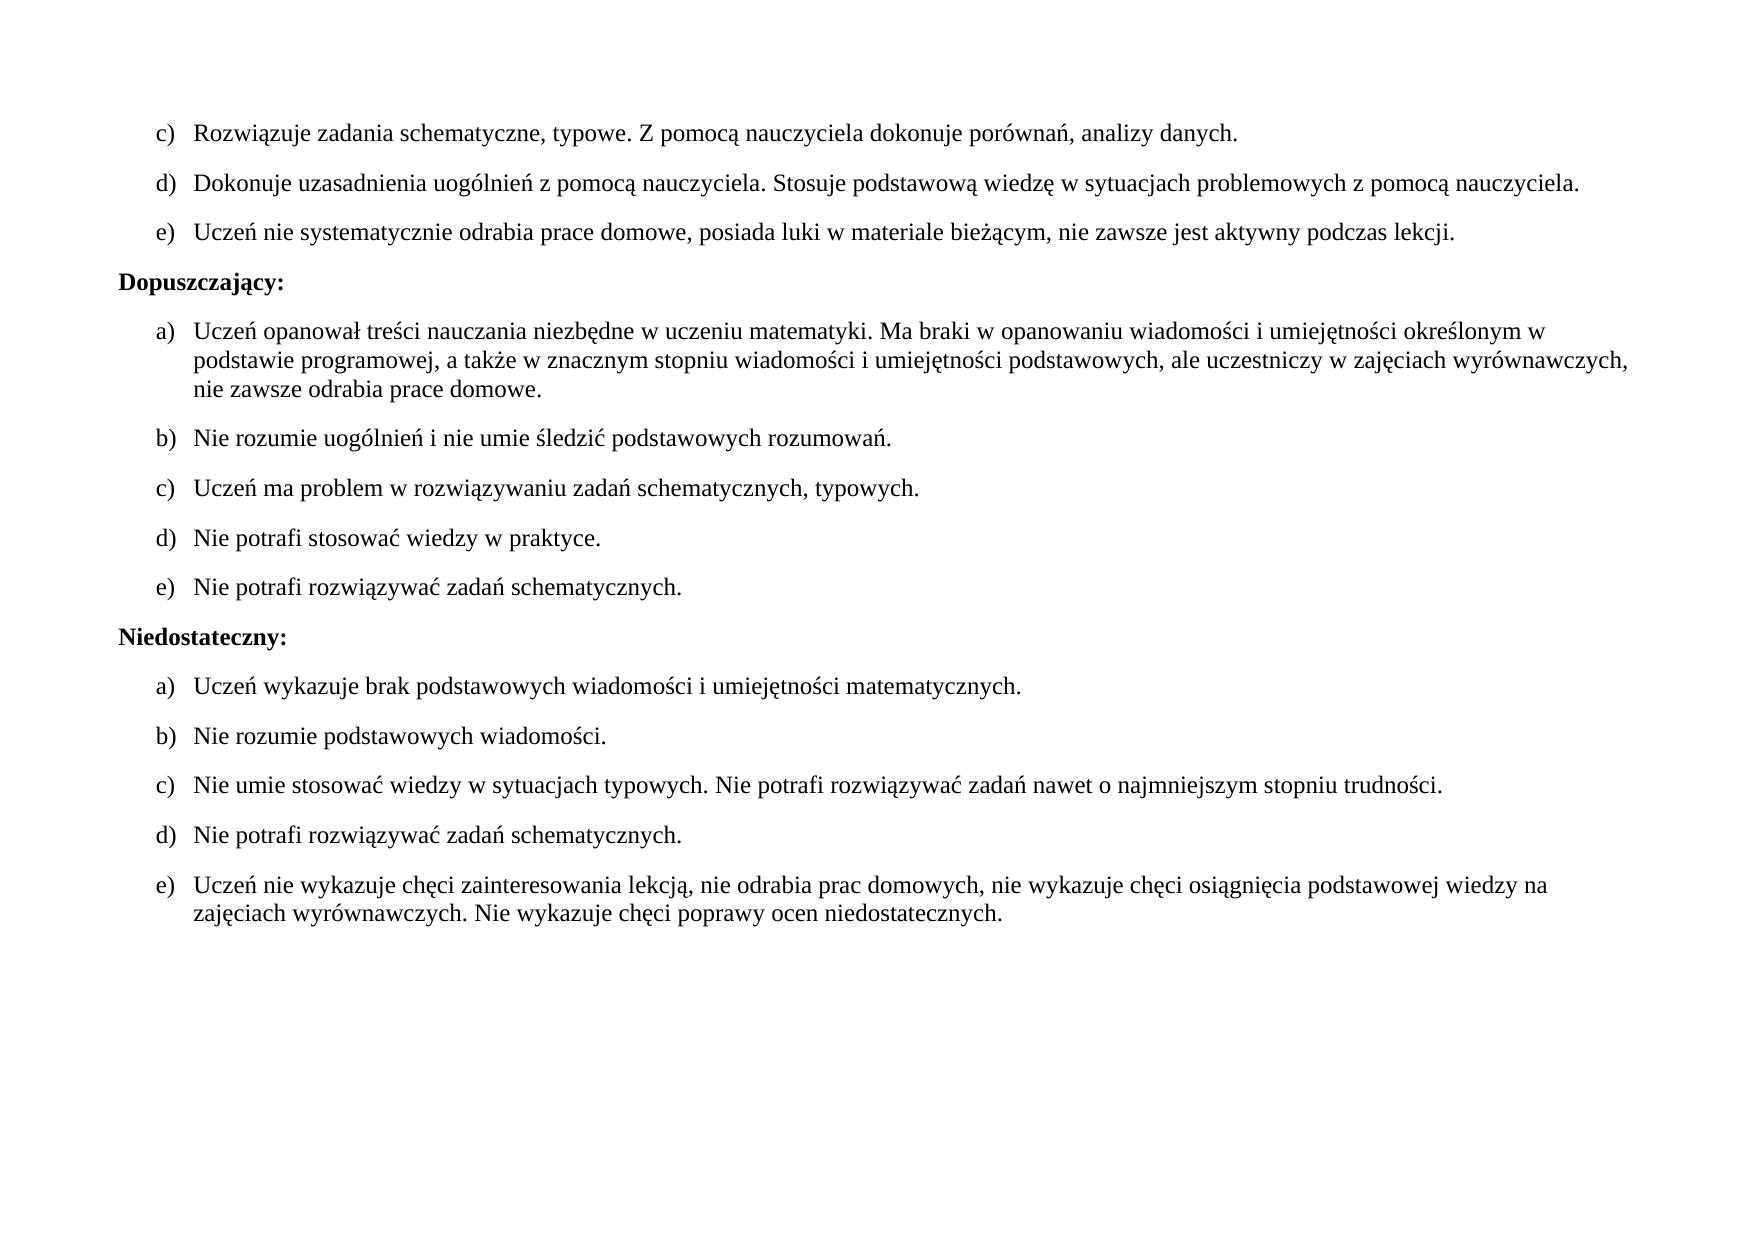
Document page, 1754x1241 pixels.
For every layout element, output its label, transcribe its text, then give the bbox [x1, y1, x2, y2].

list Uczeń ma problem w rozwiązywaniu zadań schematycznych, typowych. [156, 473, 1636, 502]
list Dokonuje uzasadnienia uogólnień z pomocą nauczyciela. Stosuje podstawową wiedzę w sytuacjach problemowych z pomocą nauczyciela. [156, 168, 1636, 196]
list Nie potrafi rozwiązywać zadań schematycznych. [156, 820, 1636, 849]
list Nie rozumie podstawowych wiadomości. [156, 721, 1636, 750]
list Uczeń nie systematycznie odrabia prace domowe, posiada luki w materiale bieżącym, nie zawsze jest aktywny podczas lekcji. [156, 217, 1636, 246]
list Nie potrafi rozwiązywać zadań schematycznych. [156, 572, 1636, 601]
list Nie rozumie uogólnień i nie umie śledzić podstawowych rozumowań. [156, 423, 1636, 452]
list Nie potrafi stosować wiedzy w praktyce. [156, 523, 1636, 551]
list Uczeń wykazuje brak podstawowych wiadomości i umiejętności matematycznych. [156, 671, 1636, 700]
list Uczeń opanował treści nauczania niezbędne w uczeniu matematyki. Ma braki w opanowaniu wiadomości i umiejętności określonym w podstawie programowej, a także w znacznym stopniu wiadomości i umiejętności podstawowych, ale uczestniczy w zajęciach wyrównawczych, nie zawsze odrabia prace domowe. [156, 316, 1636, 403]
list Uczeń nie wykazuje chęci zainteresowania lekcją, nie odrabia prac domowych, nie wykazuje chęci osiągnięcia podstawowej wiedzy na zajęciach wyrównawczych. Nie wykazuje chęci poprawy ocen niedostatecznych. [156, 870, 1636, 927]
text Dopuszczający: [118, 267, 1636, 296]
list Rozwiązuje zadania schematyczne, typowe. Z pomocą nauczyciela dokonuje porównań, analizy danych. [156, 118, 1636, 147]
text Niedostateczny: [118, 622, 1636, 651]
list Nie umie stosować wiedzy w sytuacjach typowych. Nie potrafi rozwiązywać zadań nawet o najmniejszym stopniu trudności. [156, 771, 1636, 799]
